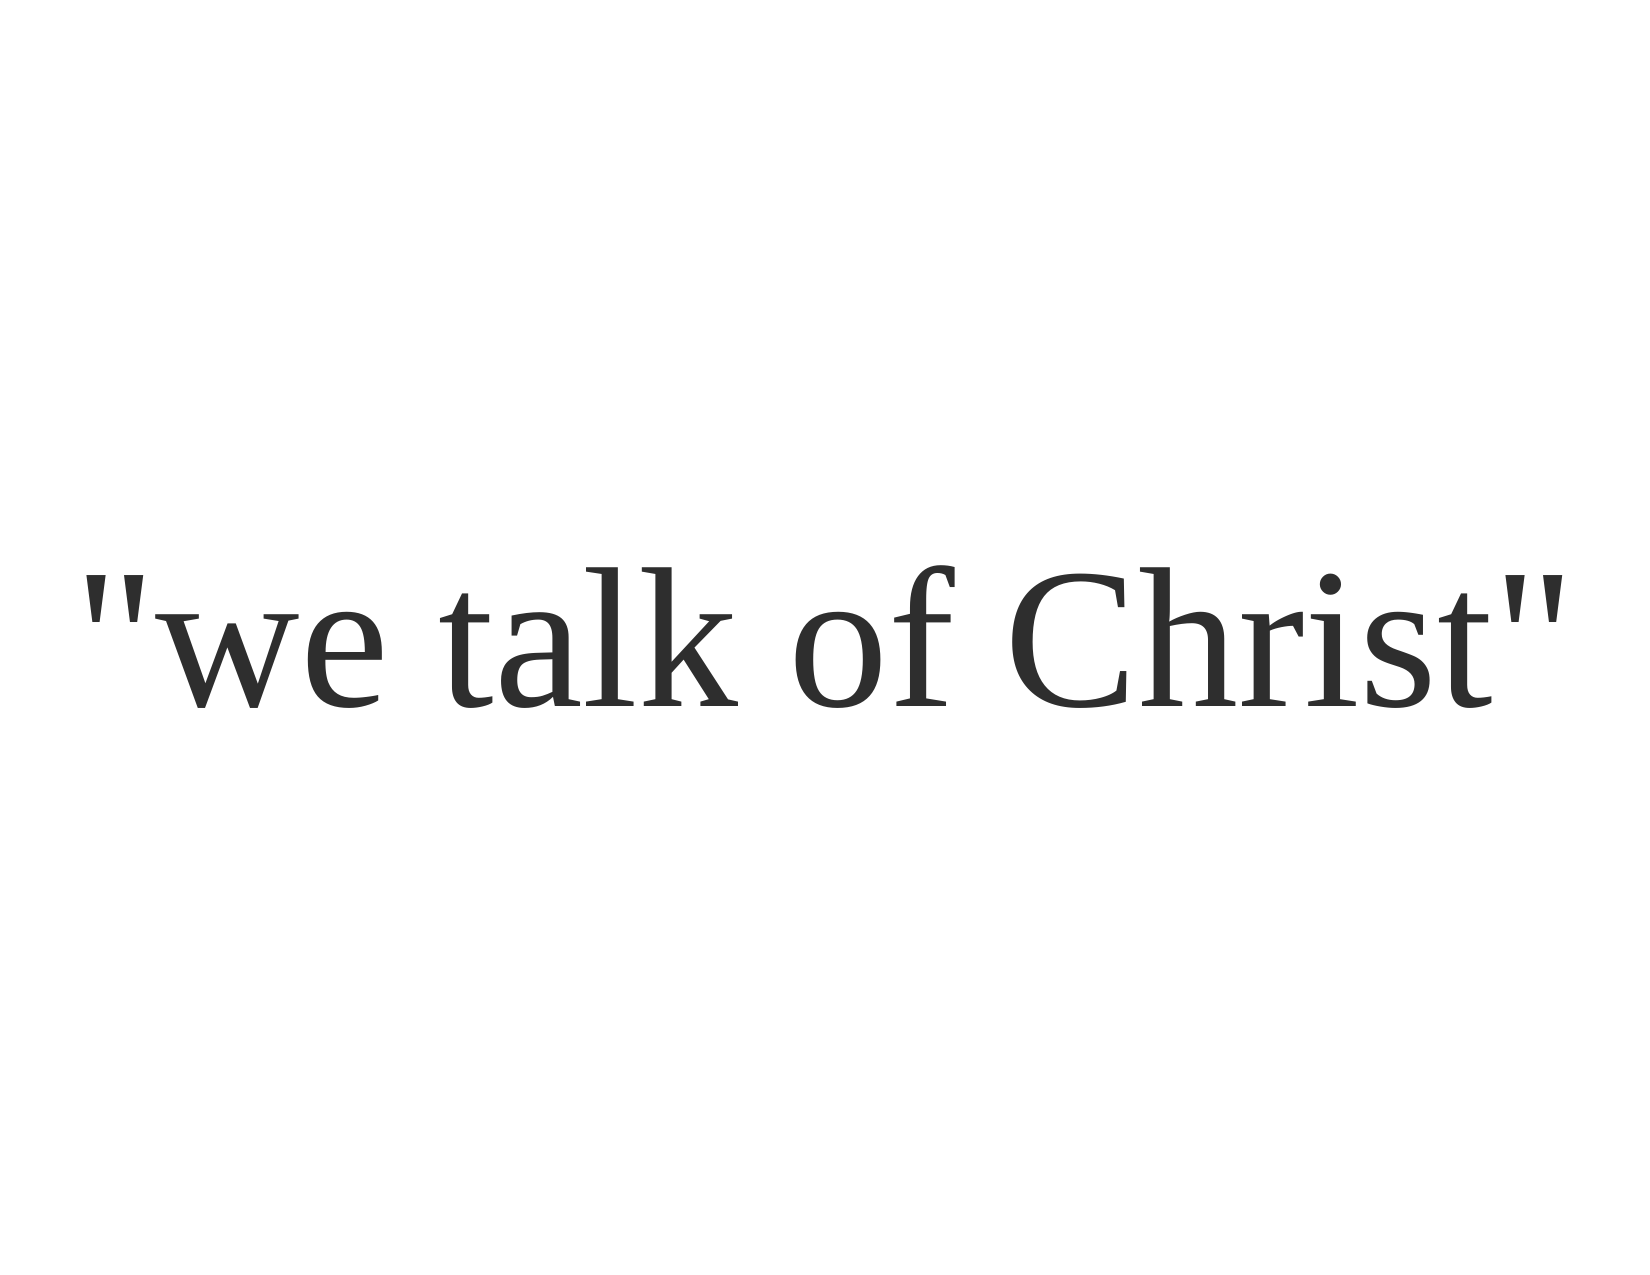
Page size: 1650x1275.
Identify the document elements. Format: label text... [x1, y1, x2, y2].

text "we talk of Christ" [60, 520, 1590, 750]
